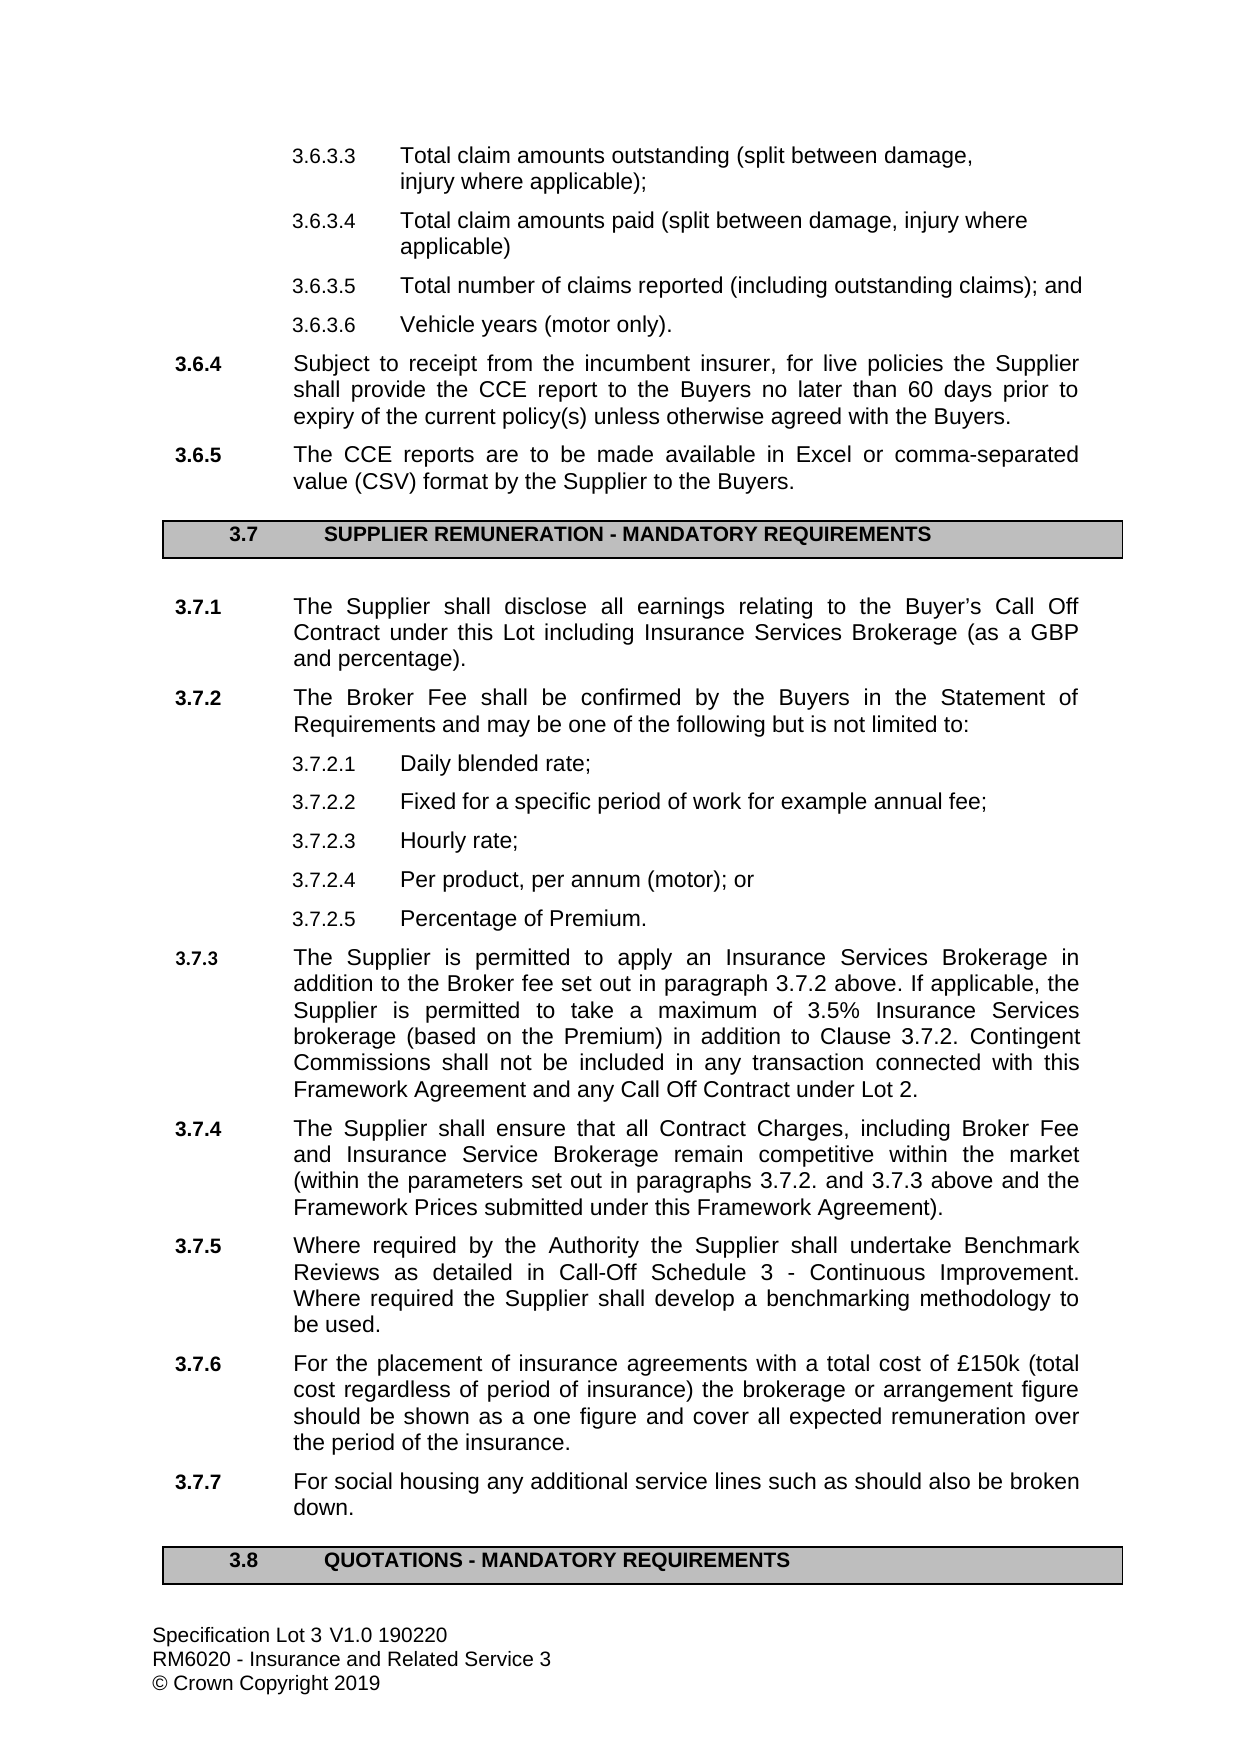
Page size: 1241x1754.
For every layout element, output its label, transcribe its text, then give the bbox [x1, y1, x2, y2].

list Total claim amounts outstanding (split between damage, injury where applicable); [292, 142, 1016, 194]
list Total number of claims reported (including outstanding claims); and [292, 272, 1103, 298]
list The Supplier shall disclose all earnings relating to the Buyer’s Call Off Contract under this Lot including Insurance Services Brokerage (as a GBP and percentage). [175, 593, 1079, 672]
list For the placement of insurance agreements with a total cost of £150k (total cost regardless of period of insurance) the brokerage or arrangement figure should be shown as a one figure and cover all expected remuneration over the period of the insurance. [175, 1350, 1080, 1455]
list Fixed for a specific period of work for example annual fee; [292, 788, 1103, 814]
list The Supplier shall ensure that all Contract Charges, including Broker Fee and Insurance Service Brokerage remain competitive within the market (within the parameters set out in paragraphs 3.7.2. and 3.7.3 above and the Framework Prices submitted under this Framework Agreement). [175, 1114, 1080, 1220]
list Daily blended rate; [292, 749, 1103, 776]
list Subject to receipt from the incumbent insurer, for live policies the Supplier shall provide the CCE report to the Buyers no later than 60 days prior to expiry of the current policy(s) unless otherwise agreed with the Buyers. [175, 350, 1079, 429]
list The Supplier is permitted to apply an Insurance Services Brokerage in addition to the Broker fee set out in paragraph 3.7.2 above. If applicable, the Supplier is permitted to take a maximum of 3.5% Insurance Services brokerage (based on the Premium) in addition to Clause 3.7.2. Contingent Commissions shall not be included in any transaction connected with this Framework Agreement and any Call Off Contract under Lot 2. [175, 943, 1080, 1102]
list Percentage of Premium. [292, 905, 1103, 931]
list The Broker Fee shall be confirmed by the Buyers in the Statement of Requirements and may be one of the following but is not limited to: [175, 684, 1079, 737]
list Per product, per annum (motor); or [292, 866, 1103, 892]
list For social housing any additional service lines such as should also be broken down. [175, 1468, 1080, 1520]
list Where required by the Authority the Supplier shall undertake Benchmark Reviews as detailed in Call-Off Schedule 3 - Continuous Improvement. Where required the Supplier shall develop a benchmarking methodology to be used. [175, 1232, 1080, 1338]
list Vehicle years (motor only). [292, 311, 1103, 337]
list Total claim amounts paid (split between damage, injury where applicable) [292, 207, 1103, 259]
list Hourly rate; [292, 827, 1103, 853]
list The CCE reports are to be made available in Excel or comma-separated value (CSV) format by the Supplier to the Buyers. [175, 441, 1080, 494]
